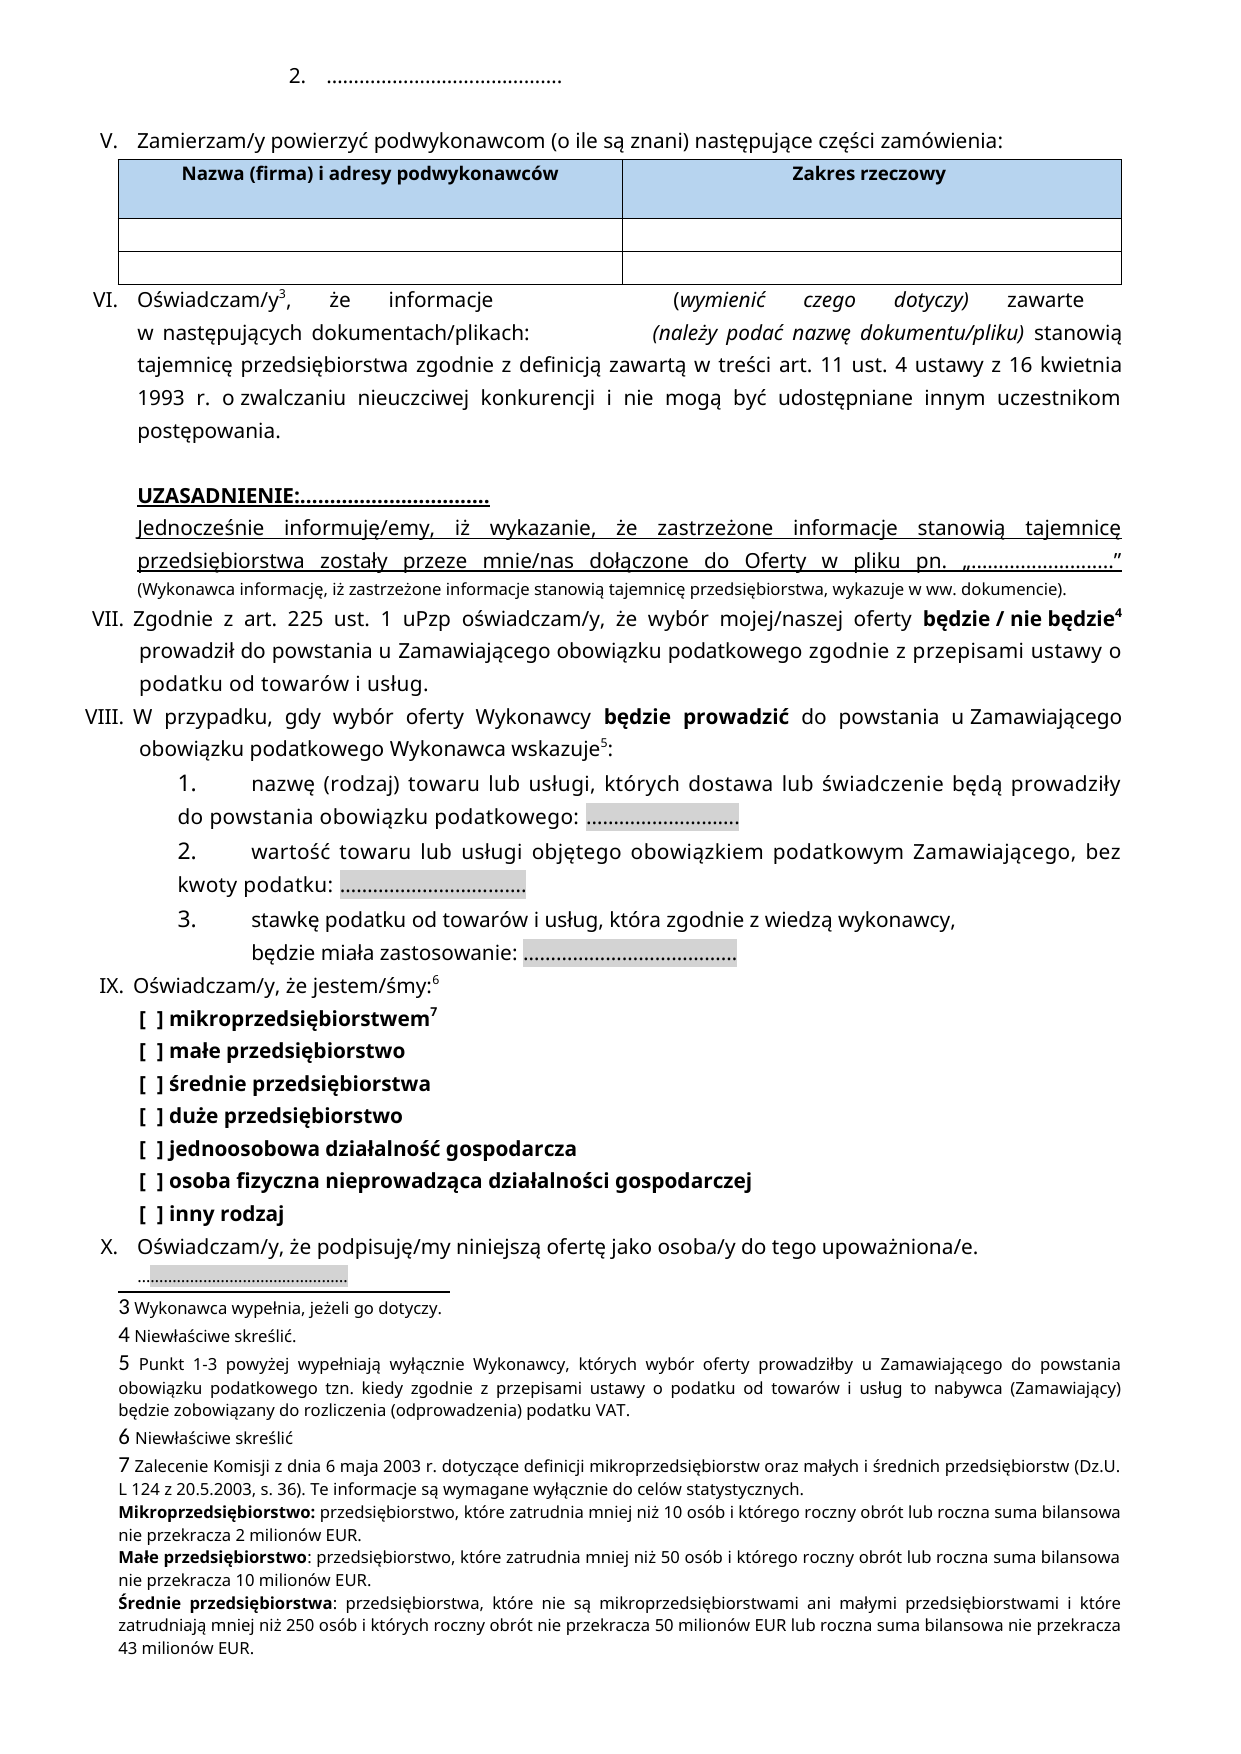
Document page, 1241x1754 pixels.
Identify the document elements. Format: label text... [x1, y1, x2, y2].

list ……………………………………. [288, 61, 1122, 90]
text ………………………………………… [137, 1264, 1122, 1287]
text UZASADNIENIE:………………………….. [137, 481, 1122, 509]
list Zamierzam/y powierzyć podwykonawcom (o ile są znani) następujące części zamówienia: [118, 127, 1122, 155]
table_header Zakres rzeczowy [623, 160, 1121, 218]
text [ ] inny rodzaj [139, 1199, 1122, 1228]
text (Wykonawca informację, iż zastrzeżone informacje stanowią tajemnicę przedsiębiorstwa, wykazuje w ww. dokumencie). [137, 572, 1122, 601]
table_cell [623, 252, 1121, 284]
list Oświadczam/y, że informacje (wymienić czego dotyczy) zawarte w następujących dokumentach/plikach: (należy podać nazwę dokumentu/pliku) stanowią tajemnicę przedsiębiorstwa zgodnie z definicją zawartą w treści art. 11 ust. 4 ustawy z 16 kwietnia 1993 r. o zwalczaniu nieuczciwej konkurencji i nie mogą być udostępniane innym uczestnikom postępowania. [118, 285, 1122, 444]
list Punkt 1-3 powyżej wypełniają wyłącznie Wykonawcy, których wybór oferty prowadziłby u Zamawiającego do powstania obowiązku podatkowego tzn. kiedy zgodnie z przepisami ustawy o podatku od towarów i usług to nabywca (Zamawiający) będzie zobowiązany do rozliczenia (odprowadzenia) podatku VAT. [118, 1348, 1122, 1422]
list Niewłaściwe skreślić. [118, 1320, 1122, 1348]
text [ ] małe przedsiębiorstwo [139, 1036, 1122, 1065]
table_cell [119, 219, 622, 251]
text Średnie przedsiębiorstwa: przedsiębiorstwa, które nie są mikroprzedsiębiorstwami ani małymi przedsiębiorstwami i które zatrudniają mniej niż 250 osób i których roczny obrót nie przekracza 50 milionów EUR lub roczna suma bilansowa nie przekracza 43 milionów EUR. [118, 1591, 1122, 1659]
table_cell [119, 252, 622, 284]
list W przypadku, gdy wybór oferty Wykonawcy będzie prowadzić do powstania u Zamawiającego obowiązku podatkowego Wykonawca wskazuje: [124, 702, 1122, 763]
list stawkę podatku od towarów i usług, która zgodnie z wiedzą wykonawcy, będzie miała zastosowanie: ………………………………… [177, 903, 1122, 967]
text [ ] średnie przedsiębiorstwa [139, 1069, 1122, 1097]
list Oświadczam/y, że jestem/śmy: [124, 971, 1122, 999]
list wartość towaru lub usługi objętego obowiązkiem podatkowym Zamawiającego, bez kwoty podatku: ……………………………. [177, 835, 1122, 899]
text [ ] osoba fizyczna nieprowadząca działalności gospodarczej [139, 1167, 1122, 1195]
list Zgodnie z art. 225 ust. 1 uPzp oświadczam/y, że wybór mojej/naszej oferty będzie / nie będzie prowadził do powstania u Zamawiającego obowiązku podatkowego zgodnie z przepisami ustawy o podatku od towarów i usług. [124, 604, 1122, 698]
list Niewłaściwe skreślić [118, 1422, 1122, 1450]
list Wykonawca wypełnia, jeżeli go dotyczy. [118, 1292, 1122, 1320]
text przedsiębiorstwa zostały przeze mnie/nas dołączone do Oferty w pliku pn. „……………………..” [137, 539, 1122, 570]
table_cell [623, 219, 1121, 251]
text [ ] duże przedsiębiorstwo [139, 1101, 1122, 1130]
list Oświadczam/y, że podpisuję/my niniejszą ofertę jako osoba/y do tego upoważniona/e. [118, 1232, 1122, 1260]
text [ ] jednoosobowa działalność gospodarcza [139, 1134, 1122, 1162]
list nazwę (rodzaj) towaru lub usługi, których dostawa lub świadczenie będą prowadziły do powstania obowiązku podatkowego: ………………………. [177, 767, 1122, 831]
text Mikroprzedsiębiorstwo: przedsiębiorstwo, które zatrudnia mniej niż 10 osób i którego roczny obrót lub roczna suma bilansowa nie przekracza 2 milionów EUR. [118, 1501, 1122, 1546]
text Zalecenie Komisji z dnia 6 maja 2003 r. dotyczące definicji mikroprzedsiębiorstw oraz małych i średnich przedsiębiorstw (Dz.U. L 124 z 20.5.2003, s. 36). Te informacje są wymagane wyłącznie do celów statystycznych. [118, 1450, 1122, 1501]
text Jednocześnie informuję/emy, iż wykazanie, że zastrzeżone informacje stanowią tajemnicę [137, 513, 1122, 538]
table_header Nazwa (firma) i adresy podwykonawców [119, 160, 622, 218]
text [ ] mikroprzedsiębiorstwem [139, 1004, 1122, 1032]
text Małe przedsiębiorstwo: przedsiębiorstwo, które zatrudnia mniej niż 50 osób i którego roczny obrót lub roczna suma bilansowa nie przekracza 10 milionów EUR. [118, 1546, 1122, 1591]
